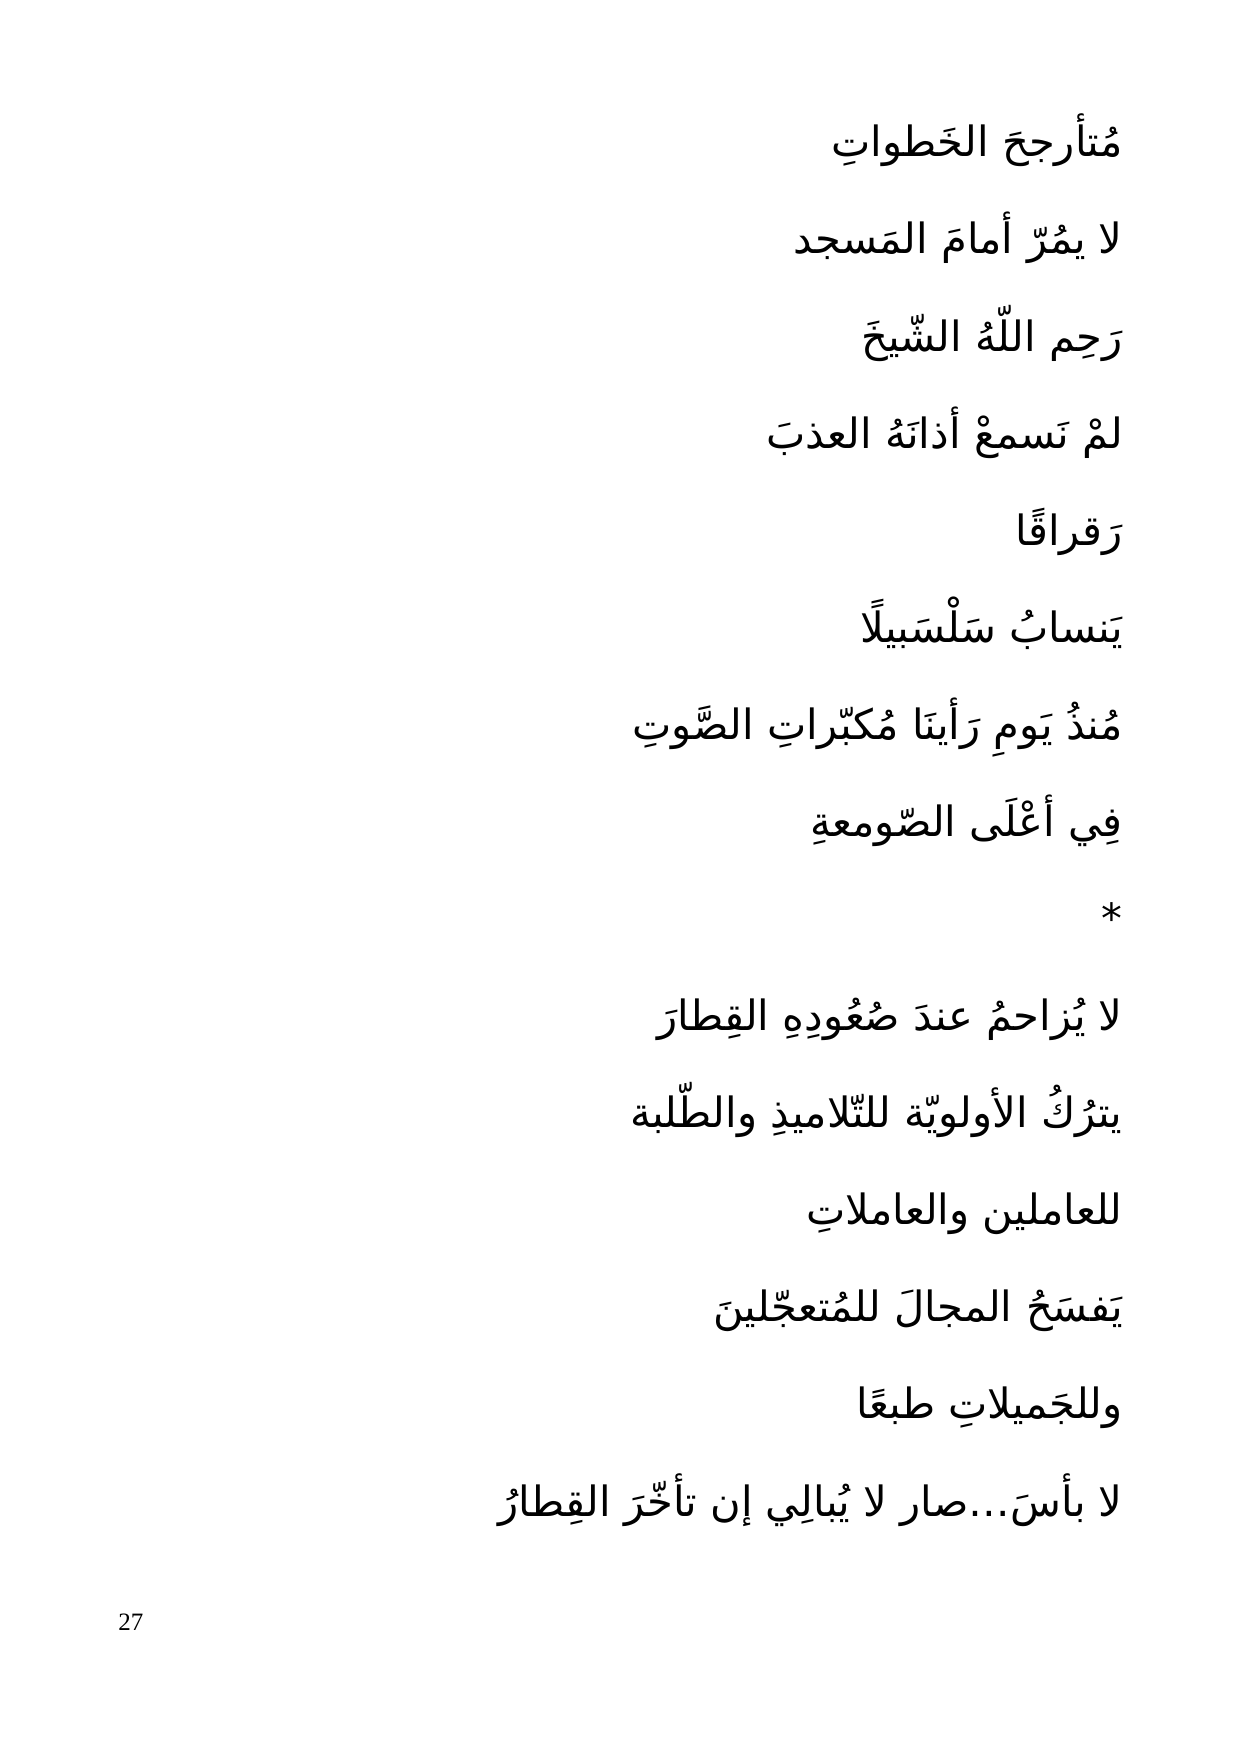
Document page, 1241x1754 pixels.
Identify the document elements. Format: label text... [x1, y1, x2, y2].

text لمْ نَسمعْ أذانَهُ العذبَ [118, 409, 1122, 458]
text يَفسَحُ المجالَ للمُتعجّلينَ [118, 1283, 1122, 1332]
text * [118, 895, 1122, 943]
text وللجَميلاتِ طبعًا [118, 1380, 1122, 1429]
text رَحِم اللّهُ الشّيخَ [118, 312, 1122, 361]
text لا يمُرّ أمامَ المَسجد [118, 215, 1122, 264]
text يَنسابُ سَلْسَبيلًا [118, 603, 1122, 652]
text رَقراقًا [118, 506, 1122, 555]
text مُتأرجحَ الخَطواتِ [118, 118, 1122, 167]
text فِي أعْلَى الصّومعةِ [118, 798, 1122, 846]
text لا يُزاحمُ عندَ صُعُودِهِ القِطارَ [118, 992, 1122, 1040]
text للعاملين والعاملاتِ [118, 1186, 1122, 1234]
text لا بأسَ…صار لا يُبالِي إن تأخّرَ القِطارُ [118, 1477, 1122, 1526]
text مُنذُ يَومِ رَأينَا مُكبّراتِ الصَّوتِ [118, 701, 1122, 749]
text يترُكُ الأولويّة للتّلاميذِ والطّلبة [118, 1089, 1122, 1137]
